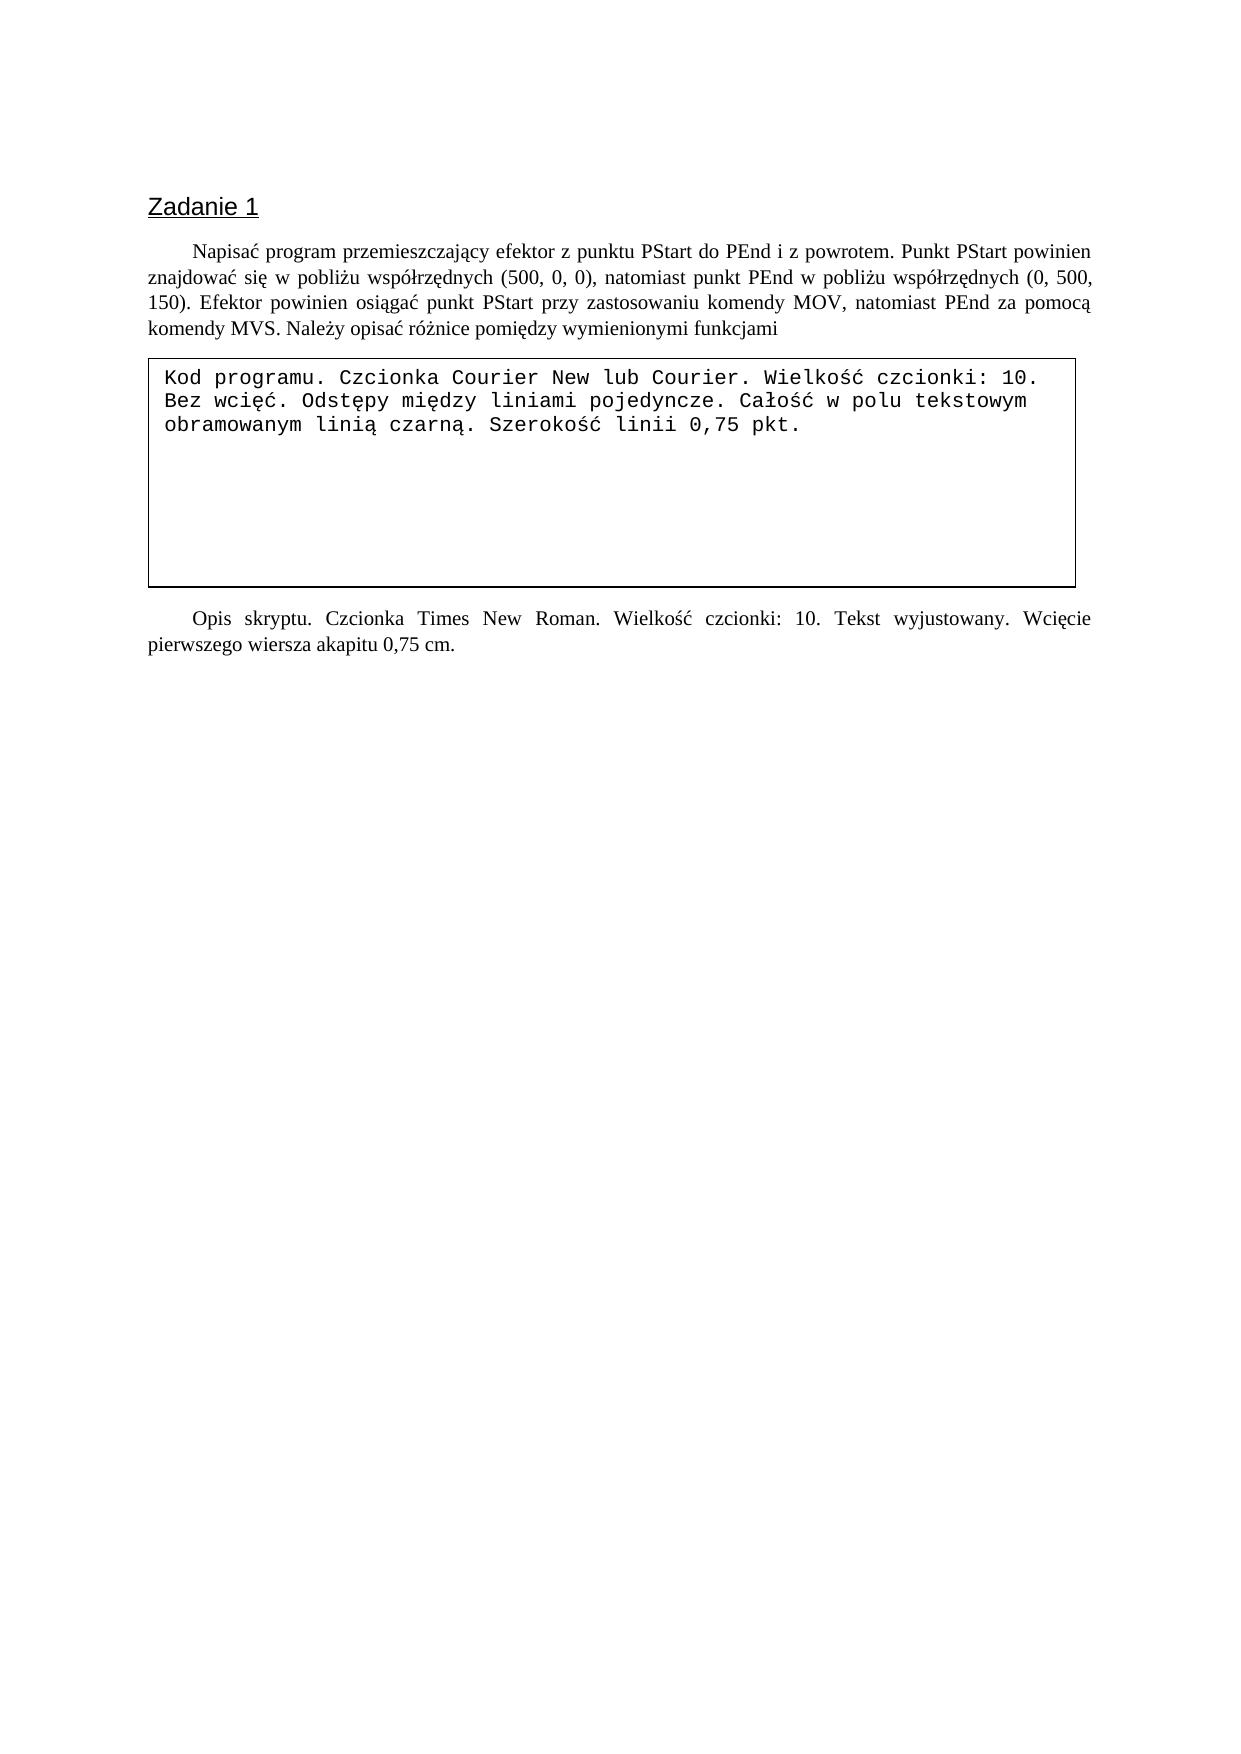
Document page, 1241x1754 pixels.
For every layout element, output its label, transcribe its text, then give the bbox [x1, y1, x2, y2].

text Zadanie 1 [148, 192, 1093, 221]
text Opis skryptu. Czcionka Times New Roman. Wielkość czcionki: 10. Tekst wyjustowany. Wcięcie pierwszego wiersza akapitu 0,75 cm. [148, 606, 1093, 656]
text Kod programu. Czcionka Courier New lub Courier. Wielkość czcionki: 10. Bez wcięć. Odstępy między liniami pojedyncze. Całość w polu tekstowym obramowanym linią czarną. Szerokość linii 0,75 pkt. [164, 367, 1060, 438]
text Napisać program przemieszczający efektor z punktu PStart do PEnd i z powrotem. Punkt PStart powinien znajdować się w pobliżu współrzędnych (500, 0, 0), natomiast punkt PEnd w pobliżu współrzędnych (0, 500, 150). Efektor powinien osiągać punkt PStart przy zastosowaniu komendy MOV, natomiast PEnd za pomocą komendy MVS. Należy opisać różnice pomiędzy wymienionymi funkcjami [148, 239, 1093, 339]
